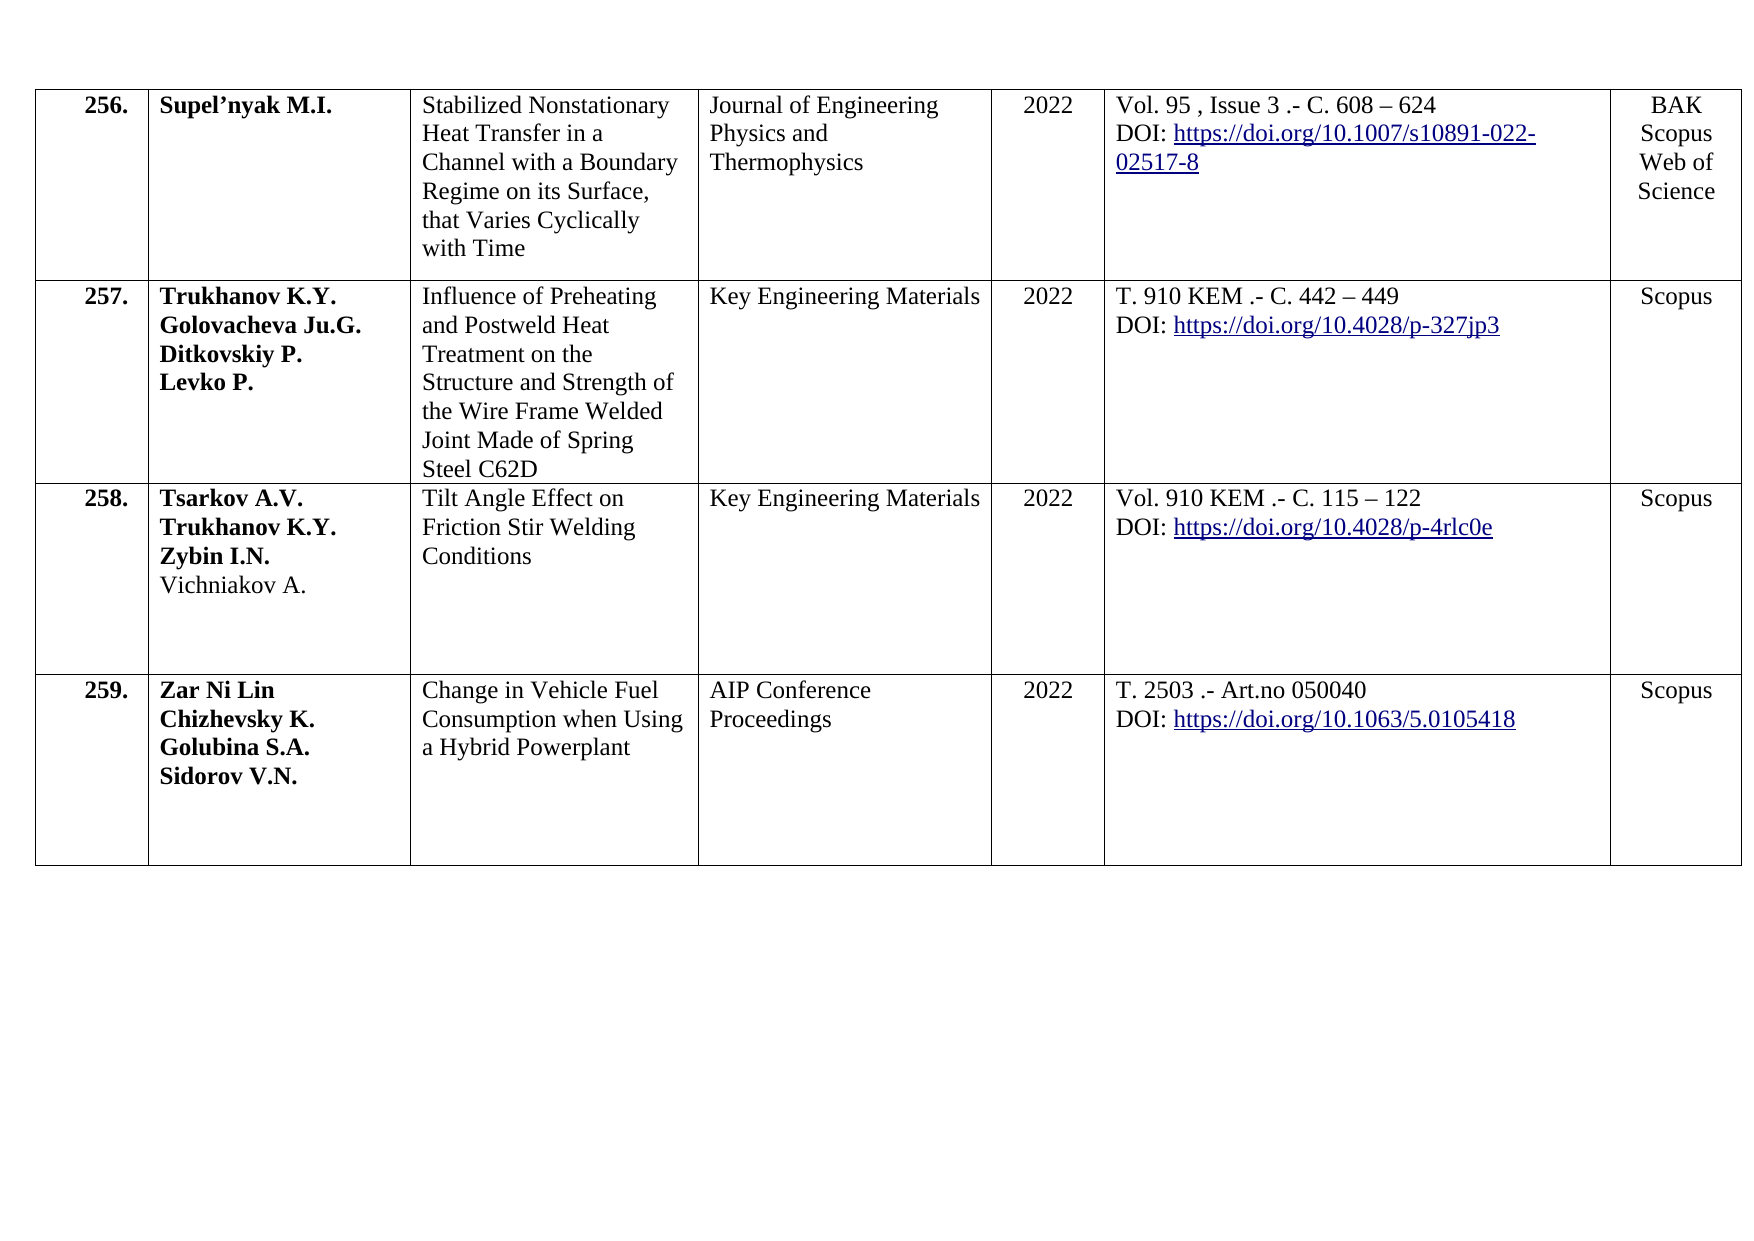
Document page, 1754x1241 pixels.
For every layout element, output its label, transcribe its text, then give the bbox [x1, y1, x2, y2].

table_cell Stabilized Nonstationary Heat Transfer in a Channel with a Boundary Regime on its Surface, that Varies Cyclically with Time [411, 90, 698, 280]
table_cell Scopus [1611, 484, 1741, 674]
table_cell Journal of Engineering Physics and Thermophysics [699, 90, 991, 280]
table_cell 2022 [992, 484, 1104, 674]
table_cell 2022 [992, 90, 1104, 280]
table_cell Supel’nyak M.I. [149, 90, 410, 280]
table_cell [36, 484, 148, 674]
table_cell Vol. 95 , Issue 3 .- С. 608 – 624 DOI: https://doi.org/10.1007/s10891-022-02517-8 [1105, 90, 1610, 280]
table_cell Tilt Angle Effect on Friction Stir Welding Conditions [411, 484, 698, 674]
table_cell Т. 2503 .- Art.no 050040 DOI: https://doi.org/10.1063/5.0105418 [1105, 675, 1610, 865]
table_cell Scopus [1611, 675, 1741, 865]
table_cell Trukhanov K.Y. Golovacheva Ju.G. Ditkovskiy P. Levko P. [149, 281, 410, 482]
table_cell Т. 910 KEM .- С. 442 – 449 DOI: https://doi.org/10.4028/p-327jp3 [1105, 281, 1610, 482]
table_cell 2022 [992, 675, 1104, 865]
table_cell [36, 281, 148, 482]
table_cell Zar Ni Lin Chizhevsky K. Golubina S.A. Sidorov V.N. [149, 675, 410, 865]
table_cell [36, 675, 148, 865]
table_cell [36, 90, 148, 280]
table_cell ВАК Scopus Web of Science [1611, 90, 1741, 280]
table_cell Tsarkov A.V. Trukhanov K.Y. Zybin I.N. Vichniakov A. [149, 484, 410, 674]
table_cell AIP Conference Proceedings [699, 675, 991, 865]
table_cell 2022 [992, 281, 1104, 482]
table_cell Key Engineering Materials [699, 484, 991, 674]
table_cell Change in Vehicle Fuel Consumption when Using a Hybrid Powerplant [411, 675, 698, 865]
table_cell Key Engineering Materials [699, 281, 991, 482]
table_cell Influence of Preheating and Postweld Heat Treatment on the Structure and Strength of the Wire Frame Welded Joint Made of Spring Steel C62D [411, 281, 698, 482]
table_cell Vol. 910 KEM .- С. 115 – 122 DOI: https://doi.org/10.4028/p-4rlc0e [1105, 484, 1610, 674]
table_cell Scopus [1611, 281, 1741, 482]
